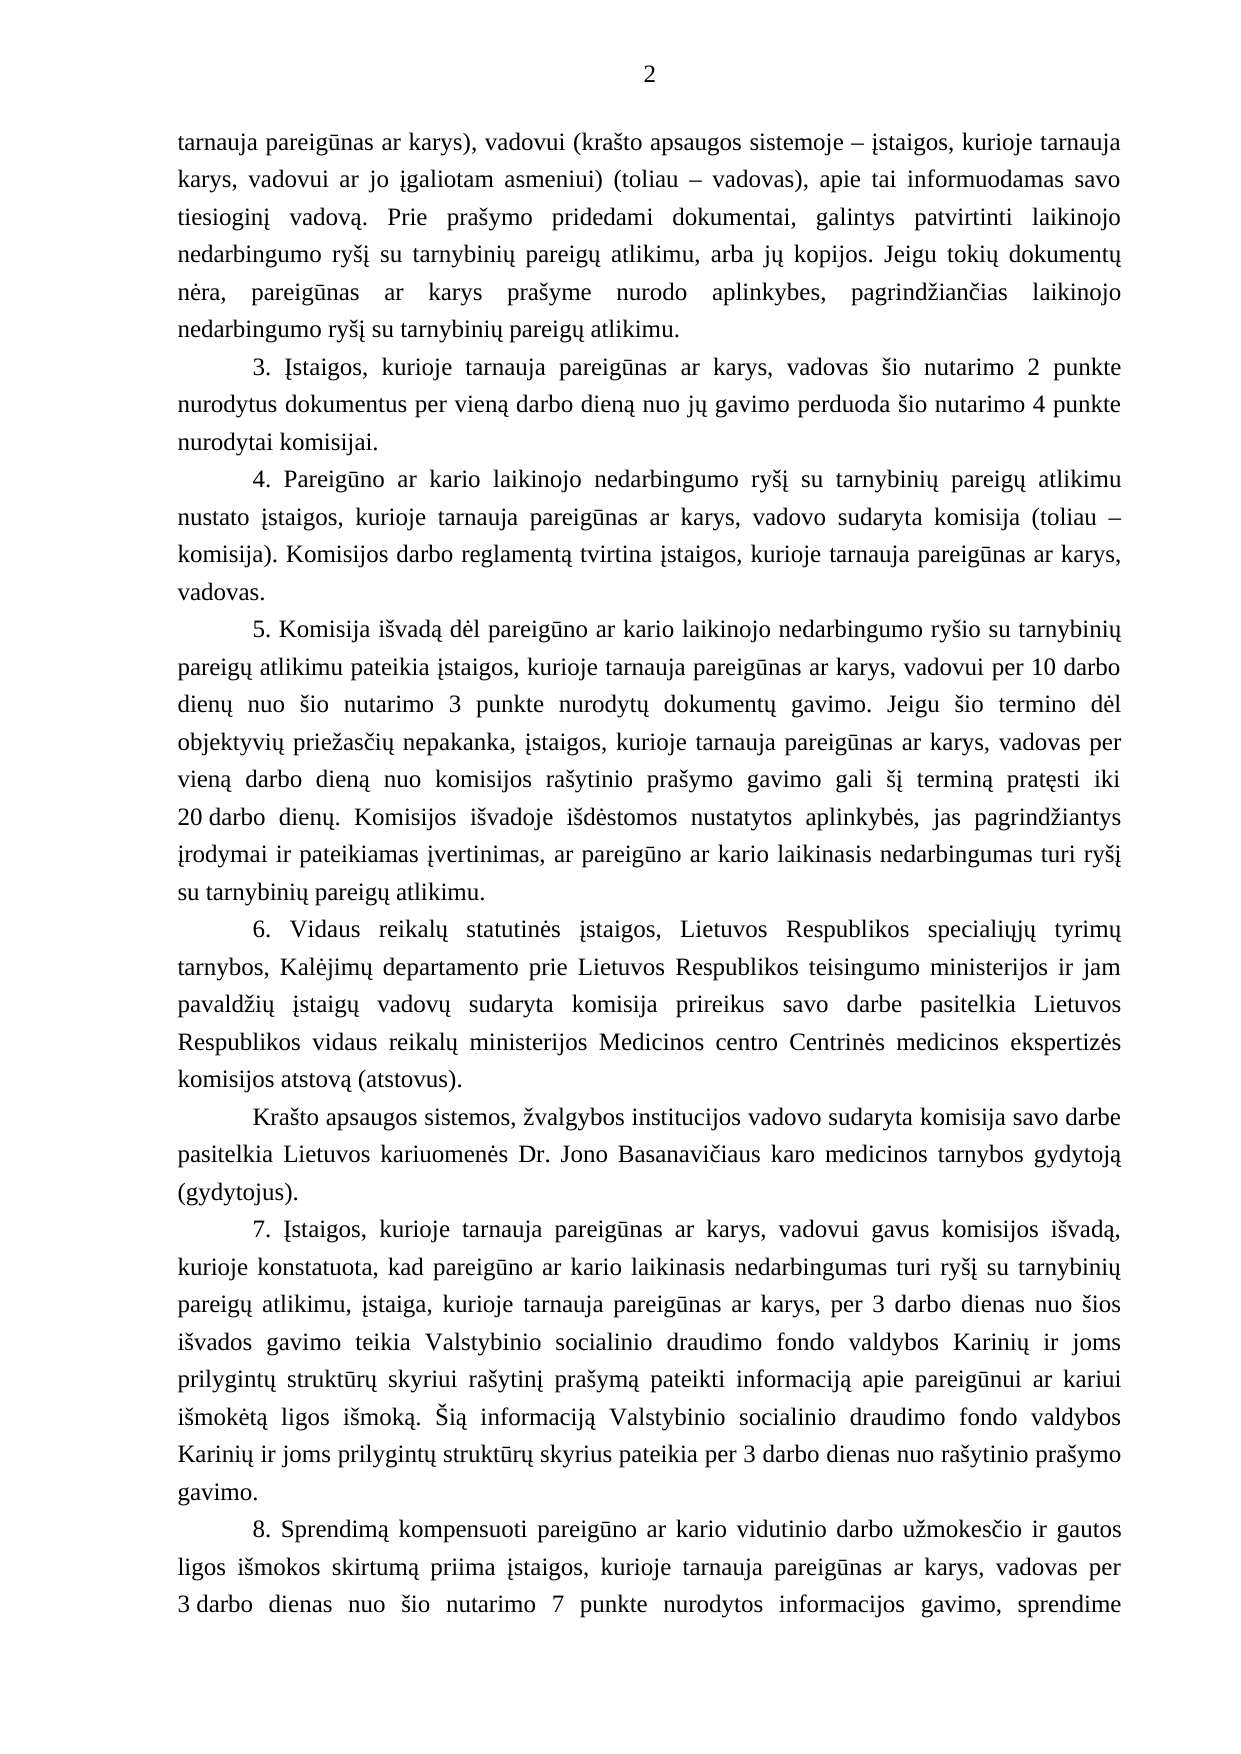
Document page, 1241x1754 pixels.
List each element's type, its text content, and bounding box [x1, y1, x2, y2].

text Krašto apsaugos sistemos, žvalgybos institucijos vadovo sudaryta komisija savo darbe pasitelkia Lietuvos kariuomenės Dr. Jono Basanavičiaus karo medicinos tarnybos gydytoją (gydytojus). [177, 1093, 1122, 1206]
text 7. Įstaigos, kurioje tarnauja pareigūnas ar karys, vadovui gavus komisijos išvadą, kurioje konstatuota, kad pareigūno ar kario laikinasis nedarbingumas turi ryšį su tarnybinių pareigų atlikimu, įstaiga, kurioje tarnauja pareigūnas ar karys, per 3 darbo dienas nuo šios išvados gavimo teikia Valstybinio socialinio draudimo fondo valdybos Karinių ir joms prilygintų struktūrų skyriui rašytinį prašymą pateikti informaciją apie pareigūnui ar kariui išmokėtą ligos išmoką. Šią informaciją Valstybinio socialinio draudimo fondo valdybos Karinių ir joms prilygintų struktūrų skyrius pateikia per 3 darbo dienas nuo rašytinio prašymo gavimo. [177, 1206, 1122, 1506]
text 8. Sprendimą kompensuoti pareigūno ar kario vidutinio darbo užmokesčio ir gautos ligos išmokos skirtumą priima įstaigos, kurioje tarnauja pareigūnas ar karys, vadovas per 3 darbo dienas nuo šio nutarimo 7 punkte nurodytos informacijos gavimo, sprendime [177, 1506, 1122, 1618]
text tarnauja pareigūnas ar karys), vadovui (krašto apsaugos sistemoje – įstaigos, kurioje tarnauja karys, vadovui ar jo įgaliotam asmeniui) (toliau – vadovas), apie tai informuodamas savo tiesioginį vadovą. Prie prašymo pridedami dokumentai, galintys patvirtinti laikinojo nedarbingumo ryšį su tarnybinių pareigų atlikimu, arba jų kopijos. Jeigu tokių dokumentų nėra, pareigūnas ar karys prašyme nurodo aplinkybes, pagrindžiančias laikinojo nedarbingumo ryšį su tarnybinių pareigų atlikimu. [177, 118, 1122, 343]
text 6. Vidaus reikalų statutinės įstaigos, Lietuvos Respublikos specialiųjų tyrimų tarnybos, Kalėjimų departamento prie Lietuvos Respublikos teisingumo ministerijos ir jam pavaldžių įstaigų vadovų sudaryta komisija prireikus savo darbe pasitelkia Lietuvos Respublikos vidaus reikalų ministerijos Medicinos centro Centrinės medicinos ekspertizės komisijos atstovą (atstovus). [177, 906, 1122, 1093]
text 4. Pareigūno ar kario laikinojo nedarbingumo ryšį su tarnybinių pareigų atlikimu nustato įstaigos, kurioje tarnauja pareigūnas ar karys, vadovo sudaryta komisija (toliau – komisija). Komisijos darbo reglamentą tvirtina įstaigos, kurioje tarnauja pareigūnas ar karys, vadovas. [177, 456, 1122, 606]
text 3. Įstaigos, kurioje tarnauja pareigūnas ar karys, vadovas šio nutarimo 2 punkte nurodytus dokumentus per vieną darbo dieną nuo jų gavimo perduoda šio nutarimo 4 punkte nurodytai komisijai. [177, 343, 1122, 456]
text 5. Komisija išvadą dėl pareigūno ar kario laikinojo nedarbingumo ryšio su tarnybinių pareigų atlikimu pateikia įstaigos, kurioje tarnauja pareigūnas ar karys, vadovui per 10 darbo dienų nuo šio nutarimo 3 punkte nurodytų dokumentų gavimo. Jeigu šio termino dėl objektyvių priežasčių nepakanka, įstaigos, kurioje tarnauja pareigūnas ar karys, vadovas per vieną darbo dieną nuo komisijos rašytinio prašymo gavimo gali šį terminą pratęsti iki 20 darbo dienų. Komisijos išvadoje išdėstomos nustatytos aplinkybės, jas pagrindžiantys įrodymai ir pateikiamas įvertinimas, ar pareigūno ar kario laikinasis nedarbingumas turi ryšį su tarnybinių pareigų atlikimu. [177, 606, 1122, 906]
